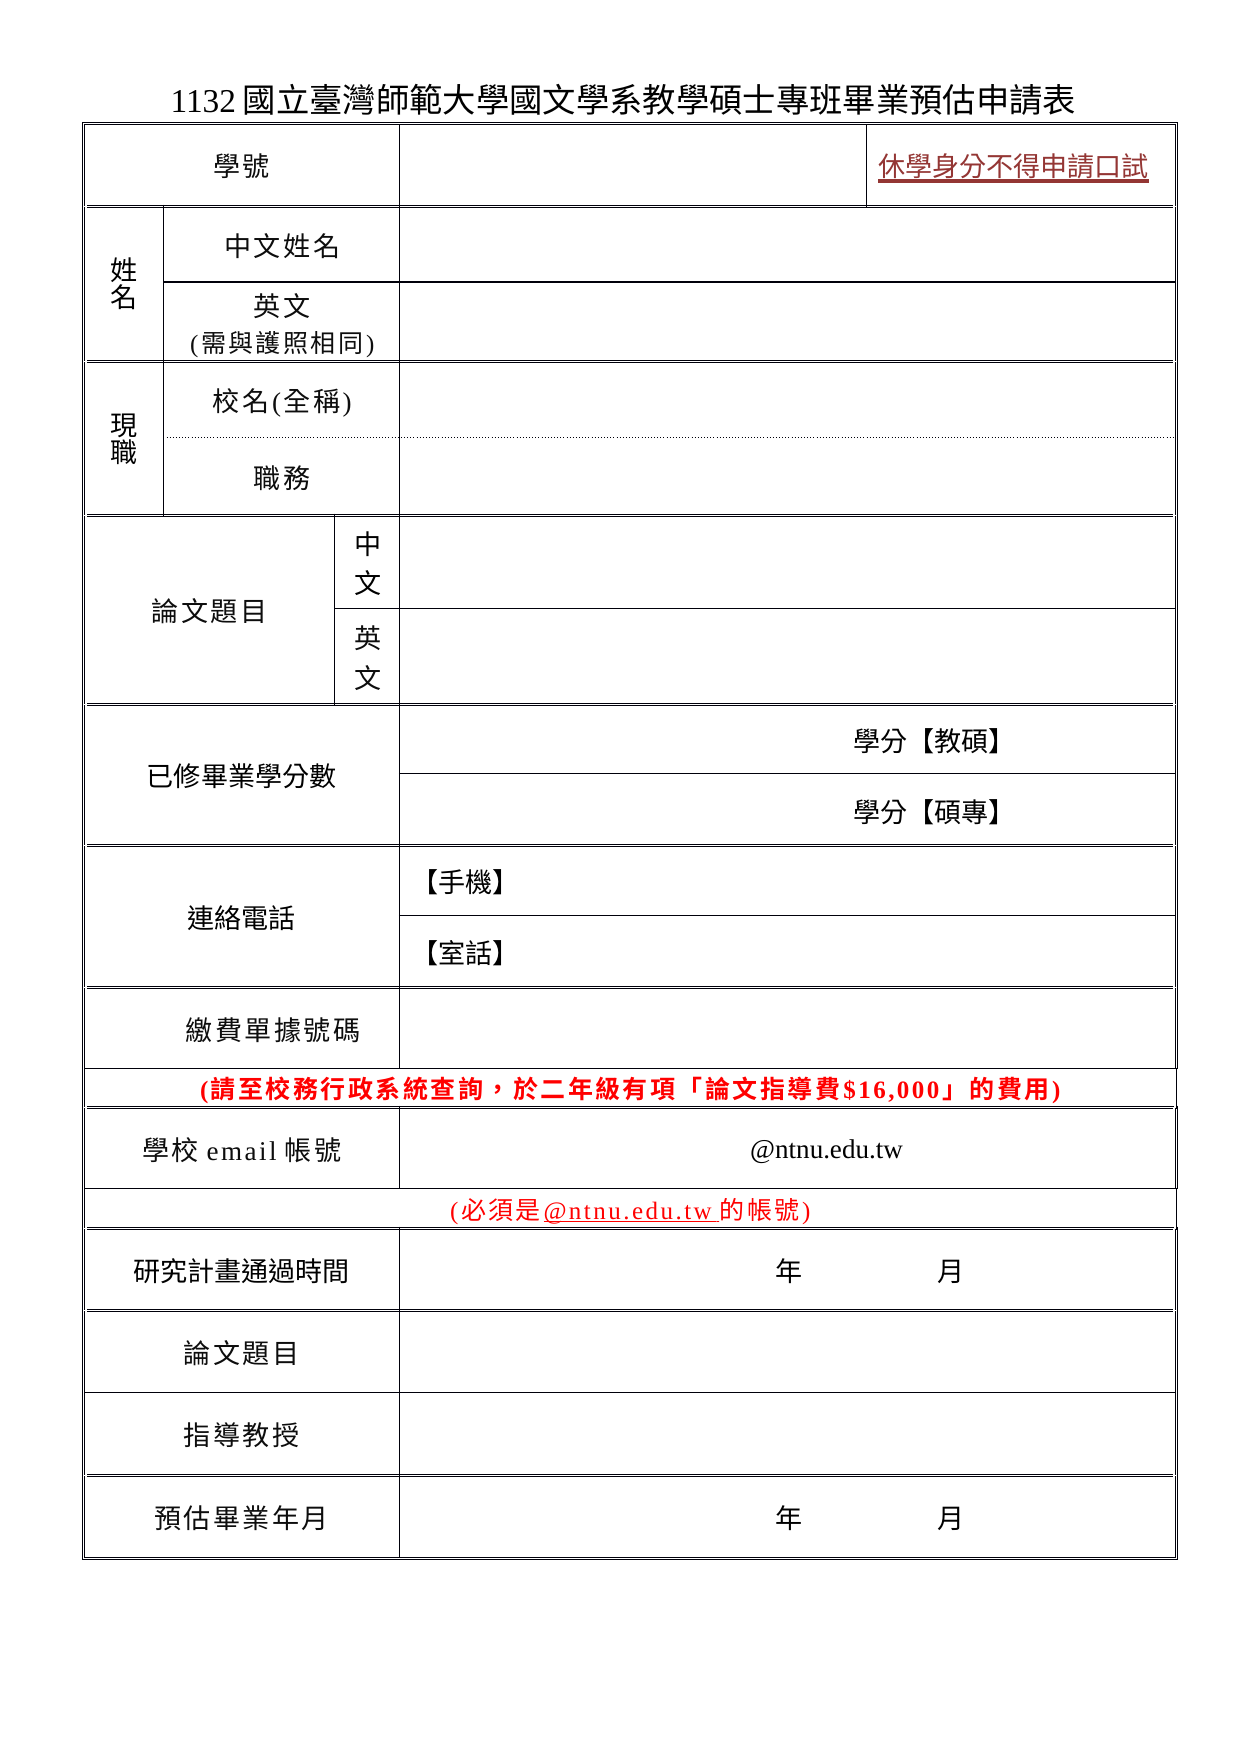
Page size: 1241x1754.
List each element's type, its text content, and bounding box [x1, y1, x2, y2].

table_cell [400, 609, 1175, 702]
table_cell 繳費單據號碼 [85, 986, 399, 1068]
table_cell 【手機】 [400, 844, 1176, 915]
table_header [400, 125, 866, 204]
table_cell 學校email帳號 [85, 1106, 399, 1188]
table_cell 已修畢業學分數 [85, 703, 399, 844]
table_cell [400, 437, 1175, 513]
table_cell [400, 986, 1175, 1068]
table_cell [400, 283, 1175, 360]
table_cell 連絡電話 [84, 844, 399, 986]
table_cell 【室話】 [400, 916, 1175, 986]
table_header 學號 [85, 125, 399, 204]
table_header 休學身分不得申請口試 [867, 125, 1175, 204]
table_cell 學分【教碩】 [400, 703, 1175, 773]
table_cell (必須是@ntnu.edu.tw的帳號) [85, 1189, 1176, 1227]
table_cell @ntnu.edu.tw [400, 1106, 1176, 1188]
table_cell 指導教授 [85, 1393, 399, 1474]
table_cell [400, 1393, 1175, 1474]
table_cell [400, 360, 1176, 437]
table_cell [400, 514, 1175, 608]
table_cell (請至校務行政系統查詢，於二年級有項「論文指導費$16,000」的費用) [85, 1069, 1176, 1106]
table_cell 論文題目 [85, 514, 334, 702]
table_cell 學分【碩專】 [400, 774, 1175, 844]
table_cell 職務 [164, 437, 399, 513]
table_cell 年 月 [400, 1474, 1176, 1557]
table_cell 研究計畫通過時間 [85, 1227, 399, 1309]
table_cell 現職 [84, 360, 163, 513]
text 1132國立臺灣師範大學國文學系教學碩士專班畢業預估申請表 [114, 74, 1132, 122]
table_cell 英文 (需與護照相同) [164, 283, 399, 360]
table_cell 中文姓名 [164, 208, 399, 281]
table_cell 英文 [335, 609, 399, 702]
table_cell 校名(全稱) [164, 363, 399, 437]
table_cell 論文題目 [84, 1309, 399, 1392]
table_cell 年 月 [400, 1227, 1176, 1309]
table_cell [400, 205, 1175, 281]
table_cell 姓名 [85, 205, 163, 360]
table_cell 中文 [335, 517, 399, 608]
table_cell 預估畢業年月 [84, 1474, 399, 1557]
table_cell [400, 1309, 1176, 1392]
